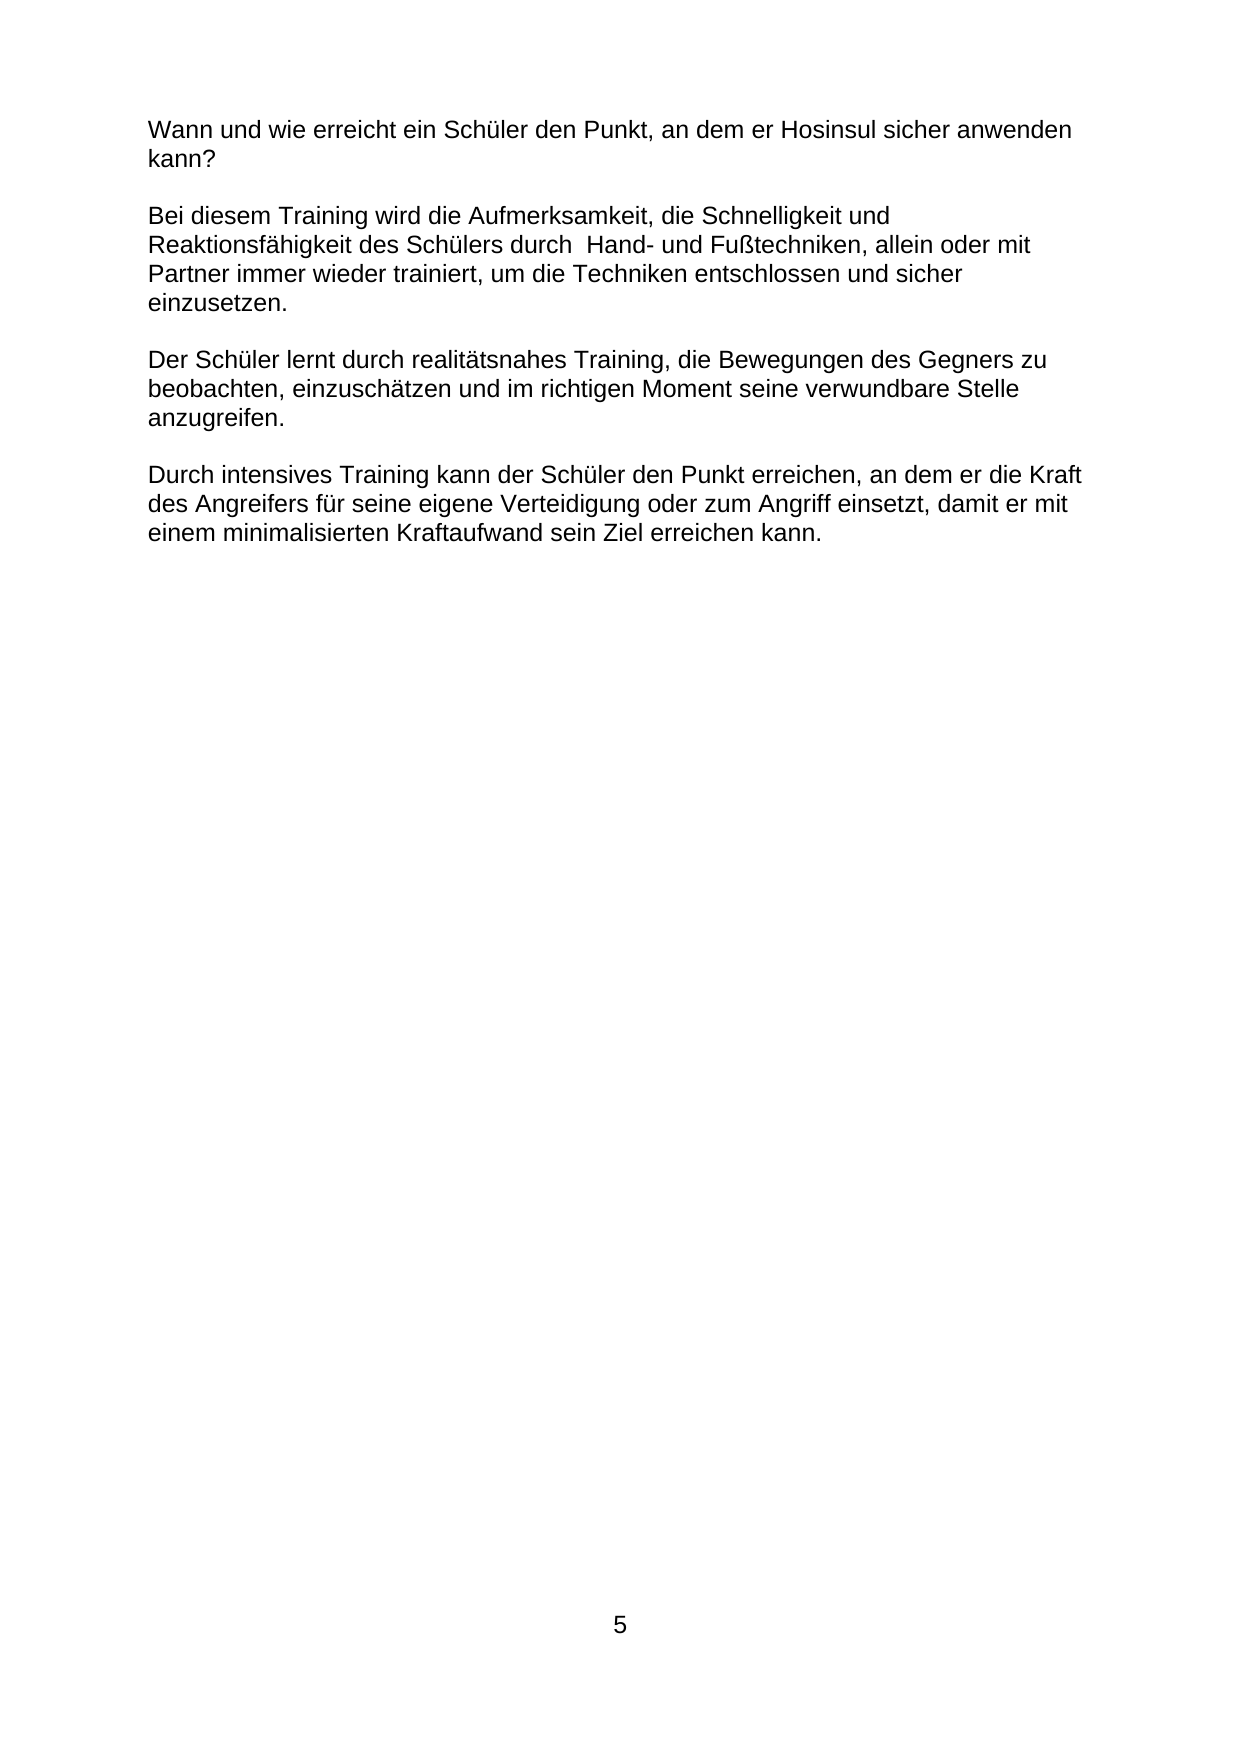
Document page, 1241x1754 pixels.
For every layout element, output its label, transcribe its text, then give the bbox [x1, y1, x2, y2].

text 5 [148, 1610, 1093, 1639]
text Wann und wie erreicht ein Schüler den Punkt, an dem er Hosinsul sicher anwenden kann? [148, 115, 1093, 172]
text Der Schüler lernt durch realitätsnahes Training, die Bewegungen des Gegners zu beobachten, einzuschätzen und im richtigen Moment seine verwundbare Stelle anzugreifen. [148, 345, 1093, 431]
text Durch intensives Training kann der Schüler den Punkt erreichen, an dem er die Kraft des Angreifers für seine eigene Verteidigung oder zum Angriff einsetzt, damit er mit einem minimalisierten Kraftaufwand sein Ziel erreichen kann. [148, 460, 1093, 546]
text Bei diesem Training wird die Aufmerksamkeit, die Schnelligkeit und Reaktionsfähigkeit des Schülers durch Hand- und Fußtechniken, allein oder mit Partner immer wieder trainiert, um die Techniken entschlossen und sicher einzusetzen. [148, 201, 1093, 316]
